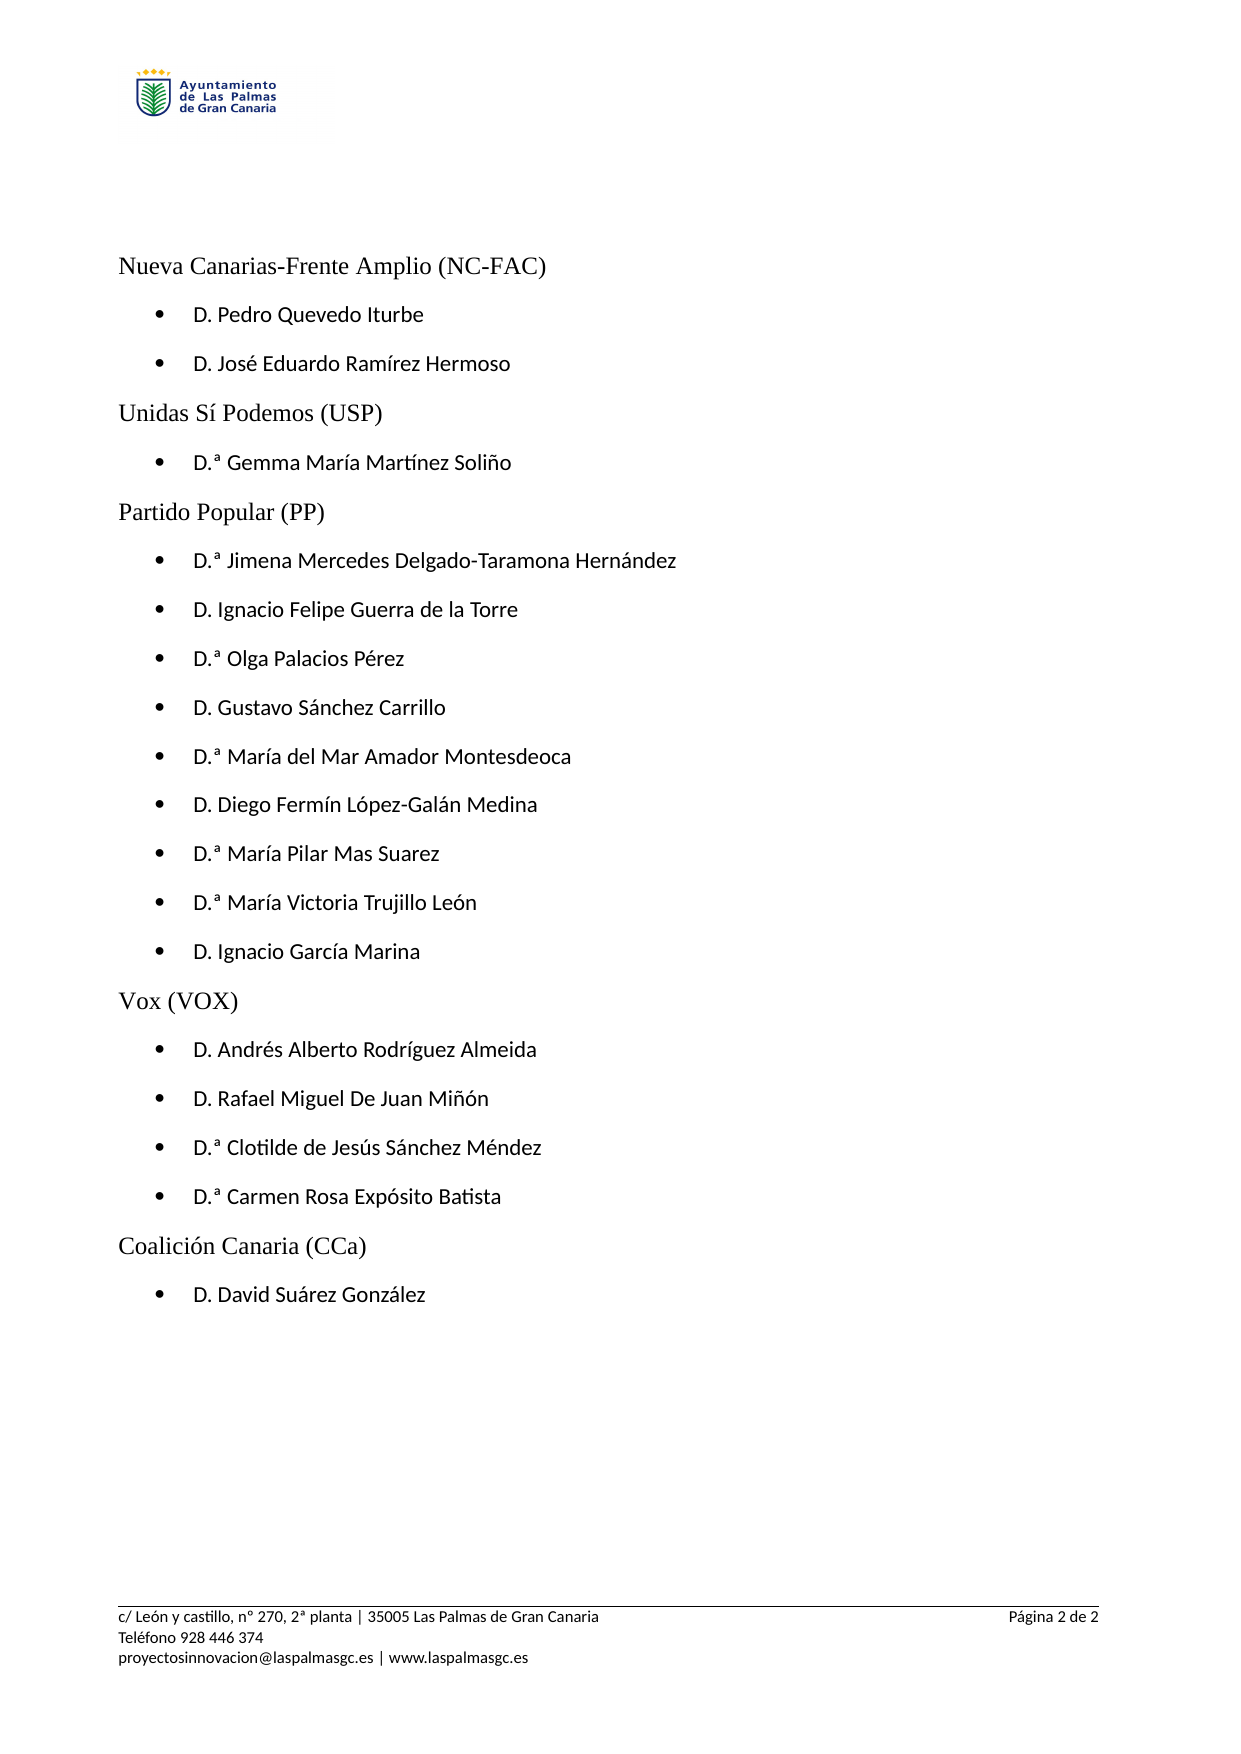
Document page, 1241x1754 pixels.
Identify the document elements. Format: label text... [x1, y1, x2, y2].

text Vox (VOX) [118, 986, 1122, 1015]
list D. David Suárez González [156, 1281, 1122, 1309]
list D. Rafael Miguel De Juan Miñón [156, 1084, 1122, 1112]
list D.ª Jimena Mercedes Delgado-Taramona Hernández [156, 546, 1122, 574]
list D.ª Olga Palacios Pérez [156, 644, 1122, 672]
list D. José Eduardo Ramírez Hermoso [156, 349, 1122, 377]
list D. Gustavo Sánchez Carrillo [156, 693, 1122, 721]
list D.ª Gemma María Martínez Soliño [156, 448, 1122, 476]
text Partido Popular (PP) [118, 497, 1122, 526]
list D. Pedro Quevedo Iturbe [156, 301, 1122, 329]
list D. Ignacio Felipe Guerra de la Torre [156, 595, 1122, 623]
list D.ª María Pilar Mas Suarez [156, 839, 1122, 867]
list D.ª María Victoria Trujillo León [156, 888, 1122, 916]
text Unidas Sí Podemos (USP) [118, 398, 1122, 427]
list D. Diego Fermín López-Galán Medina [156, 791, 1122, 819]
list D. Andrés Alberto Rodríguez Almeida [156, 1036, 1122, 1064]
list D. Ignacio García Marina [156, 937, 1122, 965]
text Coalición Canaria (CCa) [118, 1231, 1122, 1260]
list D.ª Clotilde de Jesús Sánchez Méndez [156, 1133, 1122, 1161]
list D.ª Carmen Rosa Expósito Batista [156, 1182, 1122, 1210]
text Nueva Canarias-Frente Amplio (NC-FAC) [118, 251, 1122, 280]
list D.ª María del Mar Amador Montesdeoca [156, 742, 1122, 770]
